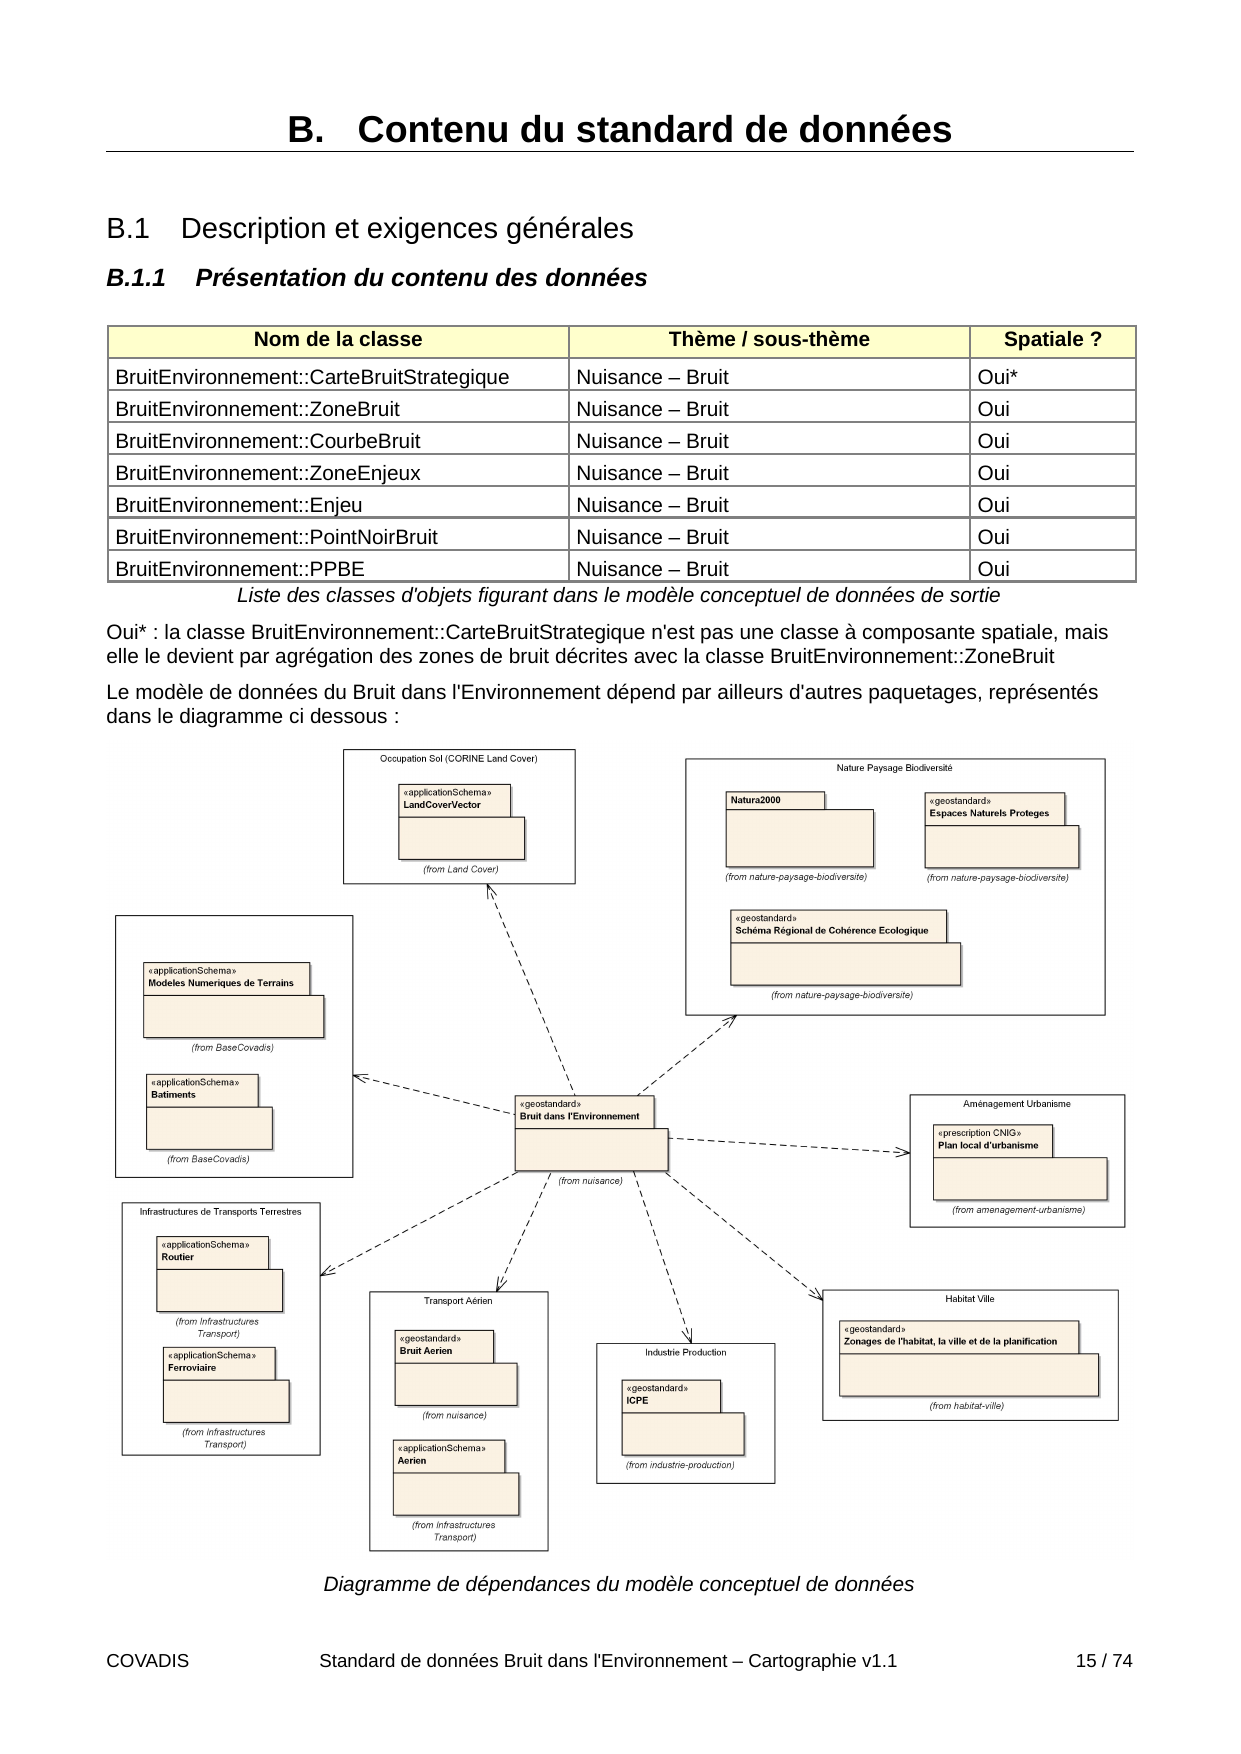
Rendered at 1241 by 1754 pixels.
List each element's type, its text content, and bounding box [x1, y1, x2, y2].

text Diagramme de dépendances du modèle conceptuel de données [106, 1572, 1134, 1596]
text Oui* : la classe BruitEnvironnement::CarteBruitStrategique n'est pas une classe à composante spatiale, mais elle le devient par agrégation des zones de bruit décrites avec la classe BruitEnvironnement::ZoneBruit [106, 619, 1134, 667]
picture [106, 740, 1134, 1560]
table_cell Nuisance – Bruit [570, 423, 969, 452]
table_cell Nuisance – Bruit [570, 391, 969, 421]
table_cell BruitEnvironnement::CourbeBruit [109, 423, 568, 452]
table_cell Nuisance – Bruit [570, 487, 969, 516]
table_cell Oui [971, 423, 1135, 452]
table_cell BruitEnvironnement::ZoneBruit [109, 391, 568, 421]
table_cell BruitEnvironnement::CarteBruitStrategique [109, 359, 568, 388]
table_cell Oui [971, 455, 1135, 484]
table_cell Oui [971, 487, 1135, 516]
table_cell BruitEnvironnement::PointNoirBruit [109, 519, 568, 548]
table_cell Oui [971, 551, 1135, 580]
table_cell Oui* [971, 359, 1135, 388]
table_cell BruitEnvironnement::Enjeu [109, 487, 568, 516]
table_header Spatiale ? [971, 327, 1135, 357]
text Liste des classes d'objets figurant dans le modèle conceptuel de données de sortie [106, 583, 1134, 607]
table_cell Oui [971, 391, 1135, 421]
table_cell BruitEnvironnement::PPBE [109, 551, 568, 580]
subtitle Présentation du contenu des données [106, 262, 1134, 291]
table_cell Oui [971, 519, 1135, 548]
table_cell Nuisance – Bruit [570, 519, 969, 548]
subtitle Description et exigences générales [106, 211, 1134, 245]
table_cell Nuisance – Bruit [570, 455, 969, 484]
table_header Nom de la classe [109, 327, 568, 357]
title Contenu du standard de données [106, 107, 1134, 151]
table_cell Nuisance – Bruit [570, 551, 969, 580]
table_cell Nuisance – Bruit [570, 359, 969, 388]
table_header Thème / sous-thème [570, 327, 969, 357]
table_cell BruitEnvironnement::ZoneEnjeux [109, 455, 568, 484]
text Le modèle de données du Bruit dans l'Environnement dépend par ailleurs d'autres paquetages, représentés dans le diagramme ci dessous : [106, 680, 1134, 728]
